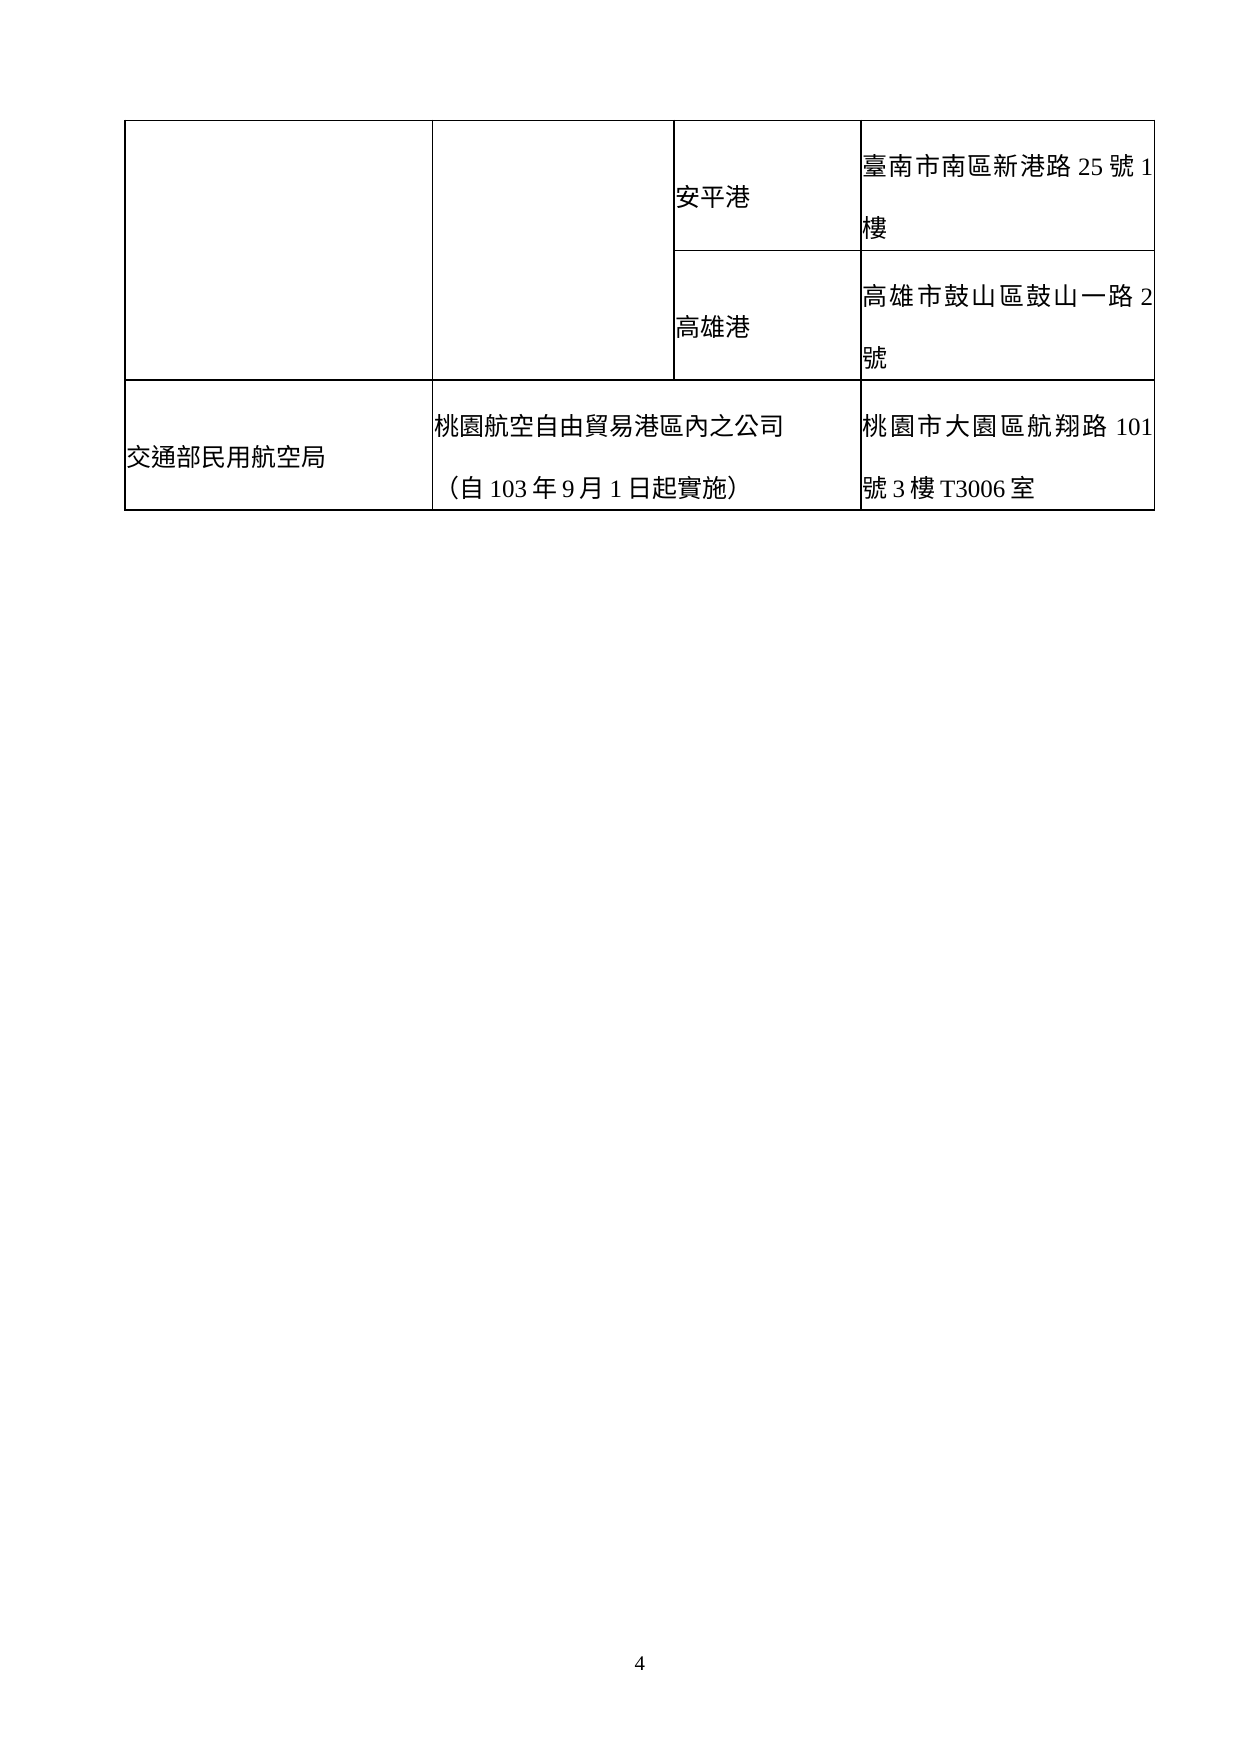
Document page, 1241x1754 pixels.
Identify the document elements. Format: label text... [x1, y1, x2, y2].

table_cell 桃園市大園區航翔路101號3樓T3006室 [862, 381, 1154, 509]
table_cell 桃園航空自由貿易港區內之公司 （自103年9月1日起實施） [433, 381, 860, 509]
table_cell 安平港 [675, 121, 860, 249]
table_cell 高雄市鼓山區鼓山一路2號 [862, 251, 1154, 379]
table_cell 臺南市南區新港路25號1樓 [862, 121, 1154, 249]
table_cell 交通部民用航空局 [126, 381, 432, 509]
table_cell [126, 121, 432, 379]
table_cell 高雄港 [675, 251, 860, 379]
table_cell [433, 121, 673, 379]
